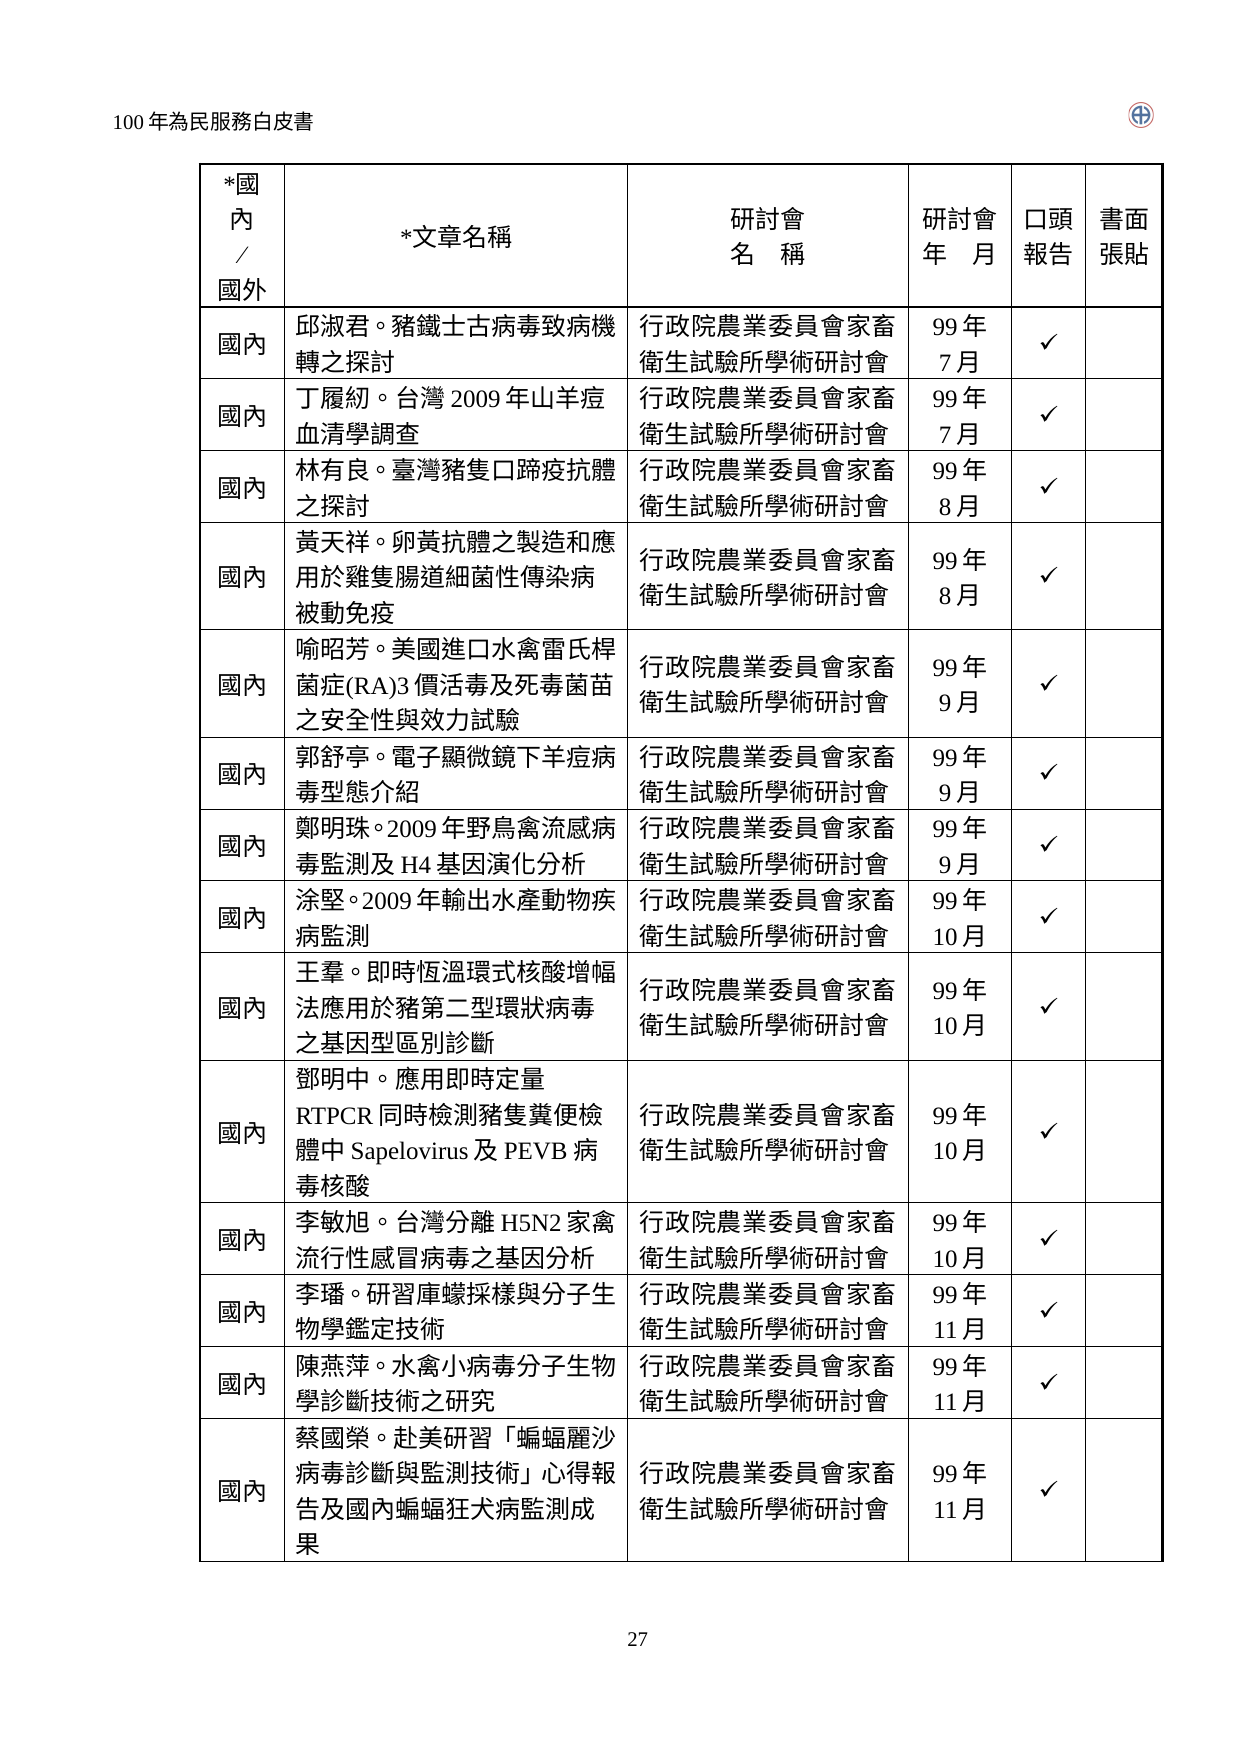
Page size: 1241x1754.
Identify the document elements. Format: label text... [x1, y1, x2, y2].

table_cell 國內 [201, 1203, 284, 1274]
table_cell 99年 8月 [909, 523, 1011, 629]
table_cell 99年 9月 [909, 630, 1011, 737]
table_cell 行政院農業委員會家畜衛生試驗所學術研討會 [628, 1203, 908, 1274]
table_header 書面 張貼 [1086, 165, 1161, 306]
table_cell  [1012, 1275, 1085, 1346]
table_cell [1086, 630, 1161, 737]
table_cell [1086, 738, 1161, 808]
table_cell 國內 [201, 630, 284, 737]
table_cell  [1012, 738, 1085, 808]
table_cell [1086, 881, 1161, 952]
table_cell 99年 9月 [909, 738, 1011, 808]
table_cell 黃天祥。卵黃抗體之製造和應用於雞隻腸道細菌性傳染病被動免疫 [285, 523, 627, 629]
table_cell 行政院農業委員會家畜衛生試驗所學術研討會 [628, 379, 908, 450]
table_cell 行政院農業委員會家畜衛生試驗所學術研討會 [628, 953, 908, 1059]
table_cell 99年 11月 [909, 1419, 1011, 1561]
table_cell 邱淑君。豬鐵士古病毒致病機轉之探討 [285, 308, 627, 378]
table_cell [1086, 1275, 1161, 1346]
table_cell 行政院農業委員會家畜衛生試驗所學術研討會 [628, 738, 908, 808]
table_header 研討會 年 月 [909, 165, 1011, 306]
table_cell 99年10月 [909, 1061, 1011, 1202]
table_cell 國內 [201, 1061, 284, 1202]
table_cell 行政院農業委員會家畜衛生試驗所學術研討會 [628, 1061, 908, 1202]
table_cell  [1012, 953, 1085, 1059]
table_cell 國內 [201, 1419, 284, 1561]
table_cell  [1012, 810, 1085, 880]
table_cell 國內 [201, 1275, 284, 1346]
table_cell 王羣。即時恆溫環式核酸增幅法應用於豬第二型環狀病毒之基因型區別診斷 [285, 953, 627, 1059]
table_cell  [1012, 1419, 1085, 1561]
table_cell  [1012, 523, 1085, 629]
table_cell  [1012, 1203, 1085, 1274]
table_cell 行政院農業委員會家畜衛生試驗所學術研討會 [628, 1347, 908, 1418]
table_cell 林有良。臺灣豬隻口蹄疫抗體之探討 [285, 451, 627, 522]
picture [1128, 102, 1154, 128]
table_cell 行政院農業委員會家畜衛生試驗所學術研討會 [628, 1275, 908, 1346]
table_cell 陳燕萍。水禽小病毒分子生物學診斷技術之研究 [285, 1347, 627, 1418]
table_cell 99年10月 [909, 953, 1011, 1059]
table_cell 99年 9月 [909, 810, 1011, 880]
table_cell 行政院農業委員會家畜衛生試驗所學術研討會 [628, 1419, 908, 1561]
table_cell 鄭明珠。2009年野鳥禽流感病毒監測及H4基因演化分析 [285, 810, 627, 880]
table_cell  [1012, 308, 1085, 378]
table_cell 鄧明中。應用即時定量RTPCR同時檢測豬隻糞便檢體中Sapelovirus及PEVB 病毒核酸 [285, 1061, 627, 1202]
table_cell 99年 7月 [909, 379, 1011, 450]
table_cell 國內 [201, 1347, 284, 1418]
table_cell [1086, 1419, 1161, 1561]
table_cell  [1012, 451, 1085, 522]
table_cell  [1012, 881, 1085, 952]
table_cell 行政院農業委員會家畜衛生試驗所學術研討會 [628, 810, 908, 880]
table_cell 丁履紉。台灣2009年山羊痘血清學調查 [285, 379, 627, 450]
table_cell 李敏旭。台灣分離H5N2家禽流行性感冒病毒之基因分析 [285, 1203, 627, 1274]
table_cell [1086, 451, 1161, 522]
table_cell 國內 [201, 379, 284, 450]
table_cell 99年 7月 [909, 308, 1011, 378]
table_cell [1086, 1203, 1161, 1274]
table_cell 行政院農業委員會家畜衛生試驗所學術研討會 [628, 451, 908, 522]
table_cell [1086, 308, 1161, 378]
table_cell 國內 [201, 810, 284, 880]
table_cell 行政院農業委員會家畜衛生試驗所學術研討會 [628, 630, 908, 737]
table_header 口頭 報告 [1012, 165, 1085, 306]
table_cell 99年 11月 [909, 1347, 1011, 1418]
table_cell [1086, 810, 1161, 880]
table_cell 蔡國榮。赴美研習「蝙蝠麗沙病毒診斷與監測技術」心得報告及國內蝙蝠狂犬病監測成果 [285, 1419, 627, 1561]
table_cell [1086, 1061, 1161, 1202]
table_cell 李璠。研習庫蠓採樣與分子生物學鑑定技術 [285, 1275, 627, 1346]
table_cell 國內 [201, 881, 284, 952]
table_cell 國內 [201, 451, 284, 522]
table_cell 國內 [201, 953, 284, 1059]
table_cell 行政院農業委員會家畜衛生試驗所學術研討會 [628, 881, 908, 952]
table_cell 99年 8月 [909, 451, 1011, 522]
table_cell [1086, 379, 1161, 450]
table_cell  [1012, 1347, 1085, 1418]
table_cell  [1012, 630, 1085, 737]
table_header *國內 ∕ 國外 [201, 165, 284, 306]
table_header *文章名稱 [285, 165, 627, 306]
table_cell 行政院農業委員會家畜衛生試驗所學術研討會 [628, 523, 908, 629]
table_cell [1086, 523, 1161, 629]
table_cell 郭舒亭。電子顯微鏡下羊痘病毒型態介紹 [285, 738, 627, 808]
table_cell 99年 11月 [909, 1275, 1011, 1346]
table_cell 99年10月 [909, 881, 1011, 952]
table_cell 涂堅。2009年輸出水產動物疾病監測 [285, 881, 627, 952]
table_cell 國內 [201, 308, 284, 378]
table_cell [1086, 953, 1161, 1059]
table_cell 國內 [201, 523, 284, 629]
table_cell 行政院農業委員會家畜衛生試驗所學術研討會 [628, 308, 908, 378]
table_cell  [1012, 379, 1085, 450]
table_cell 喻昭芳。美國進口水禽雷氏桿菌症(RA)3價活毒及死毒菌苗之安全性與效力試驗 [285, 630, 627, 737]
table_cell 99年10月 [909, 1203, 1011, 1274]
table_cell 國內 [201, 738, 284, 808]
table_header 研討會 名 稱 [628, 165, 908, 306]
table_cell [1086, 1347, 1161, 1418]
table_cell  [1012, 1061, 1085, 1202]
